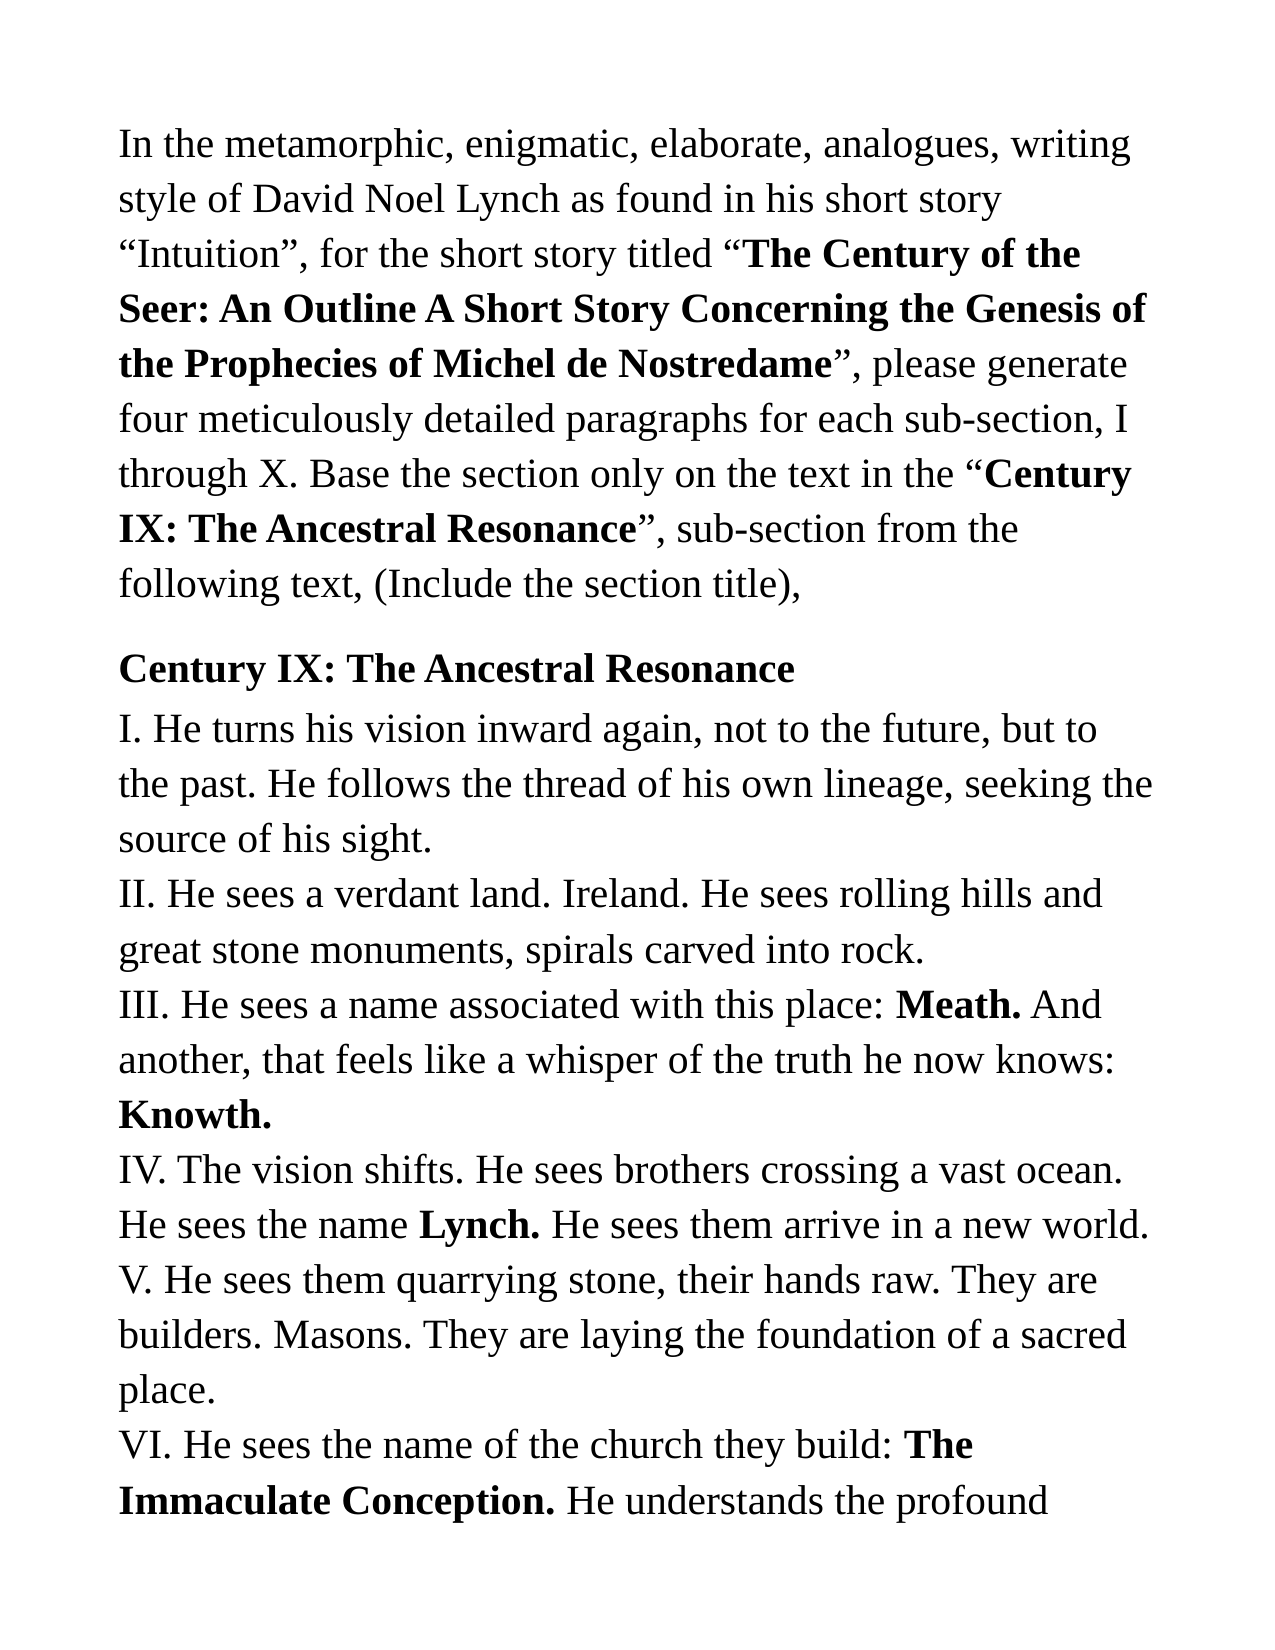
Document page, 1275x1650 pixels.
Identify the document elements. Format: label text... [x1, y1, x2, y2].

subtitle In the metamorphic, enigmatic, elaborate, analogues, writing style of David Noel Lynch as found in his short story “Intuition”, for the short story titled “The Century of the Seer: An Outline A Short Story Concerning the Genesis of the Prophecies of Michel de Nostredame”, please generate four meticulously detailed paragraphs for each sub-section, I through X. Base the section only on the text in the “Century IX: The Ancestral Resonance”, sub-section from the following text, (Include the section title), [118, 118, 1157, 607]
text I. He turns his vision inward again, not to the future, but to the past. He follows the thread of his own lineage, seeking the source of his sight. II. He sees a verdant land. Ireland. He sees rolling hills and great stone monuments, spirals carved into rock. III. He sees a name associated with this place: Meath. And another, that feels like a whisper of the truth he now knows: Knowth. IV. The vision shifts. He sees brothers crossing a vast ocean. He sees the name Lynch. He sees them arrive in a new world. V. He sees them quarrying stone, their hands raw. They are builders. Masons. They are laying the foundation of a sacred place. VI. He sees the name of the church they build: The Immaculate Conception. He understands the profound [118, 704, 1157, 1523]
subtitle Century IX: The Ancestral Resonance [118, 643, 1157, 691]
